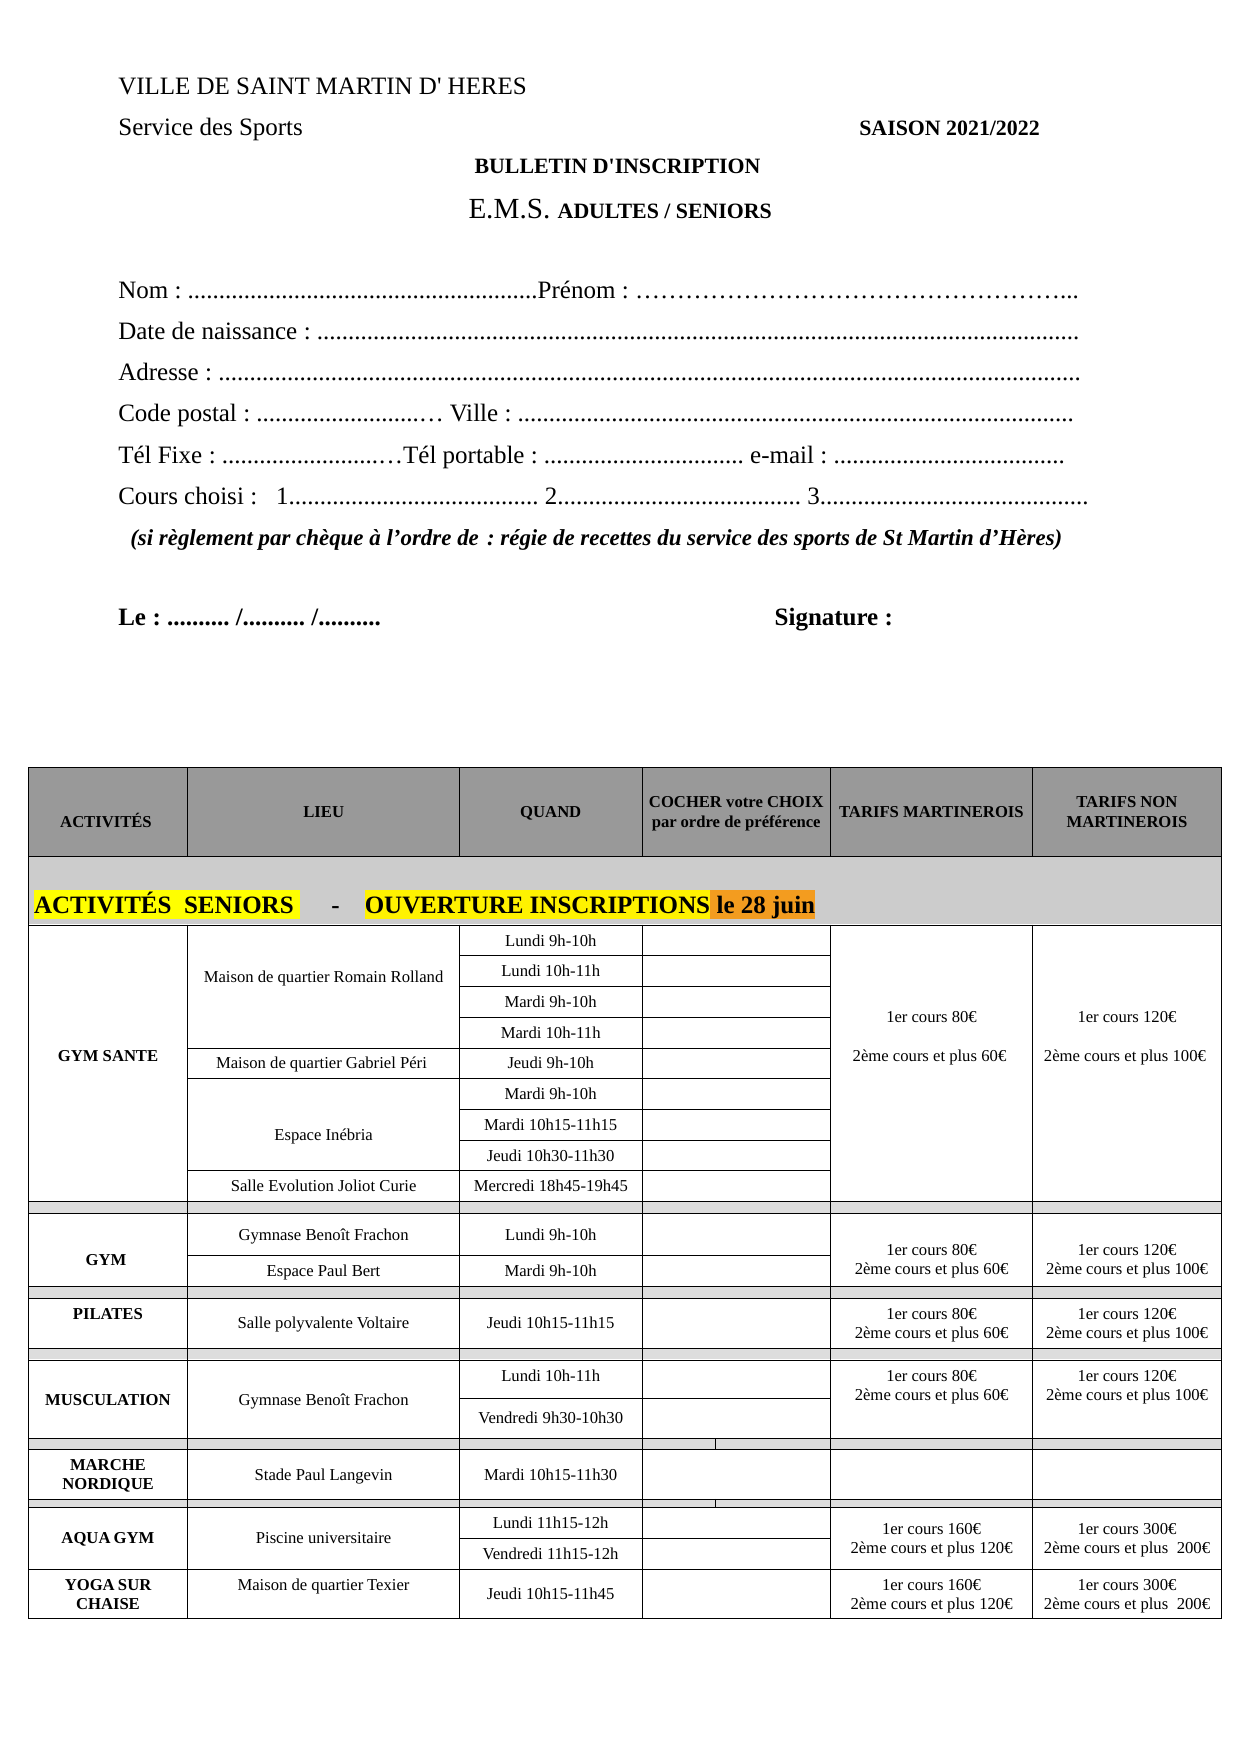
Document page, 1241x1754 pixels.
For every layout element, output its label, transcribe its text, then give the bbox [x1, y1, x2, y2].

text E.M.S. ADULTES / SENIORS [118, 191, 1122, 224]
table_cell Lundi 11h15-12h [460, 1508, 642, 1538]
table_cell [188, 1202, 459, 1213]
table_cell [1033, 1202, 1221, 1213]
table_cell Mardi 10h15-11h15 [460, 1110, 642, 1140]
table_cell 1er cours 300€ 2ème cours et plus 200€ [1033, 1570, 1221, 1618]
table_cell [643, 1361, 830, 1397]
text Date de naissance : .......................................................................................................................... [118, 316, 1122, 345]
table_cell [716, 1500, 830, 1507]
table_cell [460, 1439, 642, 1449]
table_cell Maison de quartier Romain Rolland [188, 926, 459, 1047]
table_cell [460, 1500, 642, 1507]
table_cell Maison de quartier Gabriel Péri [188, 1049, 459, 1078]
text Adresse : .......................................................................................................................................... [118, 357, 1122, 386]
table_cell [188, 1500, 459, 1507]
table_cell Lundi 9h-10h [460, 1214, 642, 1255]
table_header TARIFS NON MARTINEROIS [1033, 768, 1221, 856]
table_cell [643, 1508, 830, 1538]
table_cell Lundi 10h-11h [460, 956, 642, 986]
table_cell [1033, 1500, 1221, 1507]
text Service des Sports SAISON 2021/2022 [118, 112, 1122, 141]
table_cell [643, 956, 830, 986]
table_cell [29, 1349, 187, 1359]
table_cell 1er cours 300€ 2ème cours et plus 200€ [1033, 1508, 1221, 1568]
table_cell [643, 1539, 830, 1568]
table_cell 1er cours 160€ 2ème cours et plus 120€ [831, 1508, 1032, 1568]
table_header ACTIVITÉS [29, 768, 187, 856]
table_cell Espace Inébria [188, 1079, 459, 1170]
table_cell Mardi 10h15-11h30 [460, 1450, 642, 1499]
table_cell GYM SANTE [29, 926, 187, 1201]
table_cell PILATES [29, 1299, 187, 1348]
table_cell YOGA SUR CHAISE [29, 1570, 187, 1618]
table_cell Lundi 9h-10h [460, 926, 642, 955]
table_cell [831, 1439, 1032, 1449]
table_cell [29, 1287, 187, 1298]
table_cell AQUA GYM [29, 1508, 187, 1568]
table_cell Jeudi 9h-10h [460, 1049, 642, 1078]
table_cell [643, 1450, 830, 1499]
table_cell 1er cours 120€ 2ème cours et plus 100€ [1033, 926, 1221, 1201]
table_cell Mardi 9h-10h [460, 1256, 642, 1286]
text BULLETIN D'INSCRIPTION [118, 153, 1122, 178]
text VILLE DE SAINT MARTIN D' HERES [118, 71, 1122, 99]
table_cell Vendredi 9h30-10h30 [460, 1399, 642, 1438]
table_cell Jeudi 10h15-11h15 [460, 1299, 642, 1348]
text Le : .......... /.......... /.......... Signature : [118, 602, 1122, 631]
table_cell [1033, 1439, 1221, 1449]
table_cell [643, 1110, 830, 1140]
table_cell [643, 1202, 830, 1213]
table_cell 1er cours 80€ 2ème cours et plus 60€ [831, 1214, 1032, 1286]
table_header COCHER votre CHOIX par ordre de préférence [643, 768, 830, 856]
table_cell [643, 1570, 830, 1618]
table_cell [831, 1349, 1032, 1359]
table_cell [460, 1287, 642, 1298]
table_cell 1er cours 160€ 2ème cours et plus 120€ [831, 1570, 1032, 1618]
table_cell [29, 1439, 187, 1449]
table_header TARIFS MARTINEROIS [831, 768, 1032, 856]
text Cours choisi : 1........................................ 2....................................... 3........................................... [118, 481, 1122, 510]
table_cell [1033, 1287, 1221, 1298]
table_cell [188, 1349, 459, 1359]
table_cell [1033, 1349, 1221, 1359]
table_cell 1er cours 80€ 2ème cours et plus 60€ [831, 1361, 1032, 1438]
text (si règlement par chèque à l’ordre de : régie de recettes du service des sports de St Martin d’Hères) [118, 522, 1122, 551]
table_cell Mardi 9h-10h [460, 987, 642, 1017]
table_cell Vendredi 11h15-12h [460, 1539, 642, 1568]
table_cell Lundi 10h-11h [460, 1361, 642, 1397]
table_cell [716, 1439, 830, 1449]
table_cell [643, 1171, 830, 1201]
table_cell [643, 1079, 830, 1109]
table_cell Jeudi 10h15-11h45 [460, 1570, 642, 1618]
table_cell [831, 1202, 1032, 1213]
table_cell [643, 1299, 830, 1348]
table_cell 1er cours 120€ 2ème cours et plus 100€ [1033, 1214, 1221, 1286]
table_cell 1er cours 120€ 2ème cours et plus 100€ [1033, 1361, 1221, 1438]
text Tél Fixe : .........................…Tél portable : ................................ e-mail : ..................................... [118, 440, 1122, 468]
text Code postal : ..........................… Ville : ......................................................................................... [118, 398, 1122, 427]
table_cell [188, 1287, 459, 1298]
table_cell Mardi 10h-11h [460, 1018, 642, 1047]
table_cell [29, 1202, 187, 1213]
table_cell Gymnase Benoît Frachon [188, 1361, 459, 1438]
table_cell [643, 1287, 830, 1298]
table_cell [188, 1439, 459, 1449]
table_cell [643, 926, 830, 955]
table_cell [831, 1450, 1032, 1499]
text Nom : ........................................................Prénom : ……………………………………………... [118, 275, 1122, 303]
table_cell 1er cours 80€ 2ème cours et plus 60€ [831, 1299, 1032, 1348]
table_cell [831, 1287, 1032, 1298]
table_cell [460, 1202, 642, 1213]
table_cell Espace Paul Bert [188, 1256, 459, 1286]
table_cell [643, 1349, 830, 1359]
table_cell 1er cours 80€ 2ème cours et plus 60€ [831, 926, 1032, 1201]
table_cell ACTIVITÉS SENIORS - OUVERTURE INSCRIPTIONS le 28 juin [29, 857, 1221, 924]
table_cell 1er cours 120€ 2ème cours et plus 100€ [1033, 1299, 1221, 1348]
table_cell [643, 1049, 830, 1078]
table_cell [460, 1349, 642, 1359]
table_cell Maison de quartier Texier [188, 1570, 459, 1618]
table_cell [643, 1256, 830, 1286]
table_cell Stade Paul Langevin [188, 1450, 459, 1499]
table_cell Piscine universitaire [188, 1508, 459, 1568]
table_cell MUSCULATION [29, 1361, 187, 1438]
table_cell Mardi 9h-10h [460, 1079, 642, 1109]
table_cell GYM [29, 1214, 187, 1286]
table_cell Salle Evolution Joliot Curie [188, 1171, 459, 1201]
table_cell [643, 1214, 830, 1255]
table_cell [643, 1018, 830, 1047]
table_cell [831, 1500, 1032, 1507]
table_cell MARCHE NORDIQUE [29, 1450, 187, 1499]
table_cell [29, 1500, 187, 1507]
table_header QUAND [460, 768, 642, 856]
table_cell [643, 1500, 715, 1507]
table_cell [1033, 1450, 1221, 1499]
table_cell [643, 1141, 830, 1170]
table_cell [643, 1399, 830, 1438]
table_cell Gymnase Benoît Frachon [188, 1214, 459, 1255]
table_cell [643, 987, 830, 1017]
table_cell Mercredi 18h45-19h45 [460, 1171, 642, 1201]
table_cell [643, 1439, 715, 1449]
table_cell Salle polyvalente Voltaire [188, 1299, 459, 1348]
table_cell Jeudi 10h30-11h30 [460, 1141, 642, 1170]
table_header LIEU [188, 768, 459, 856]
